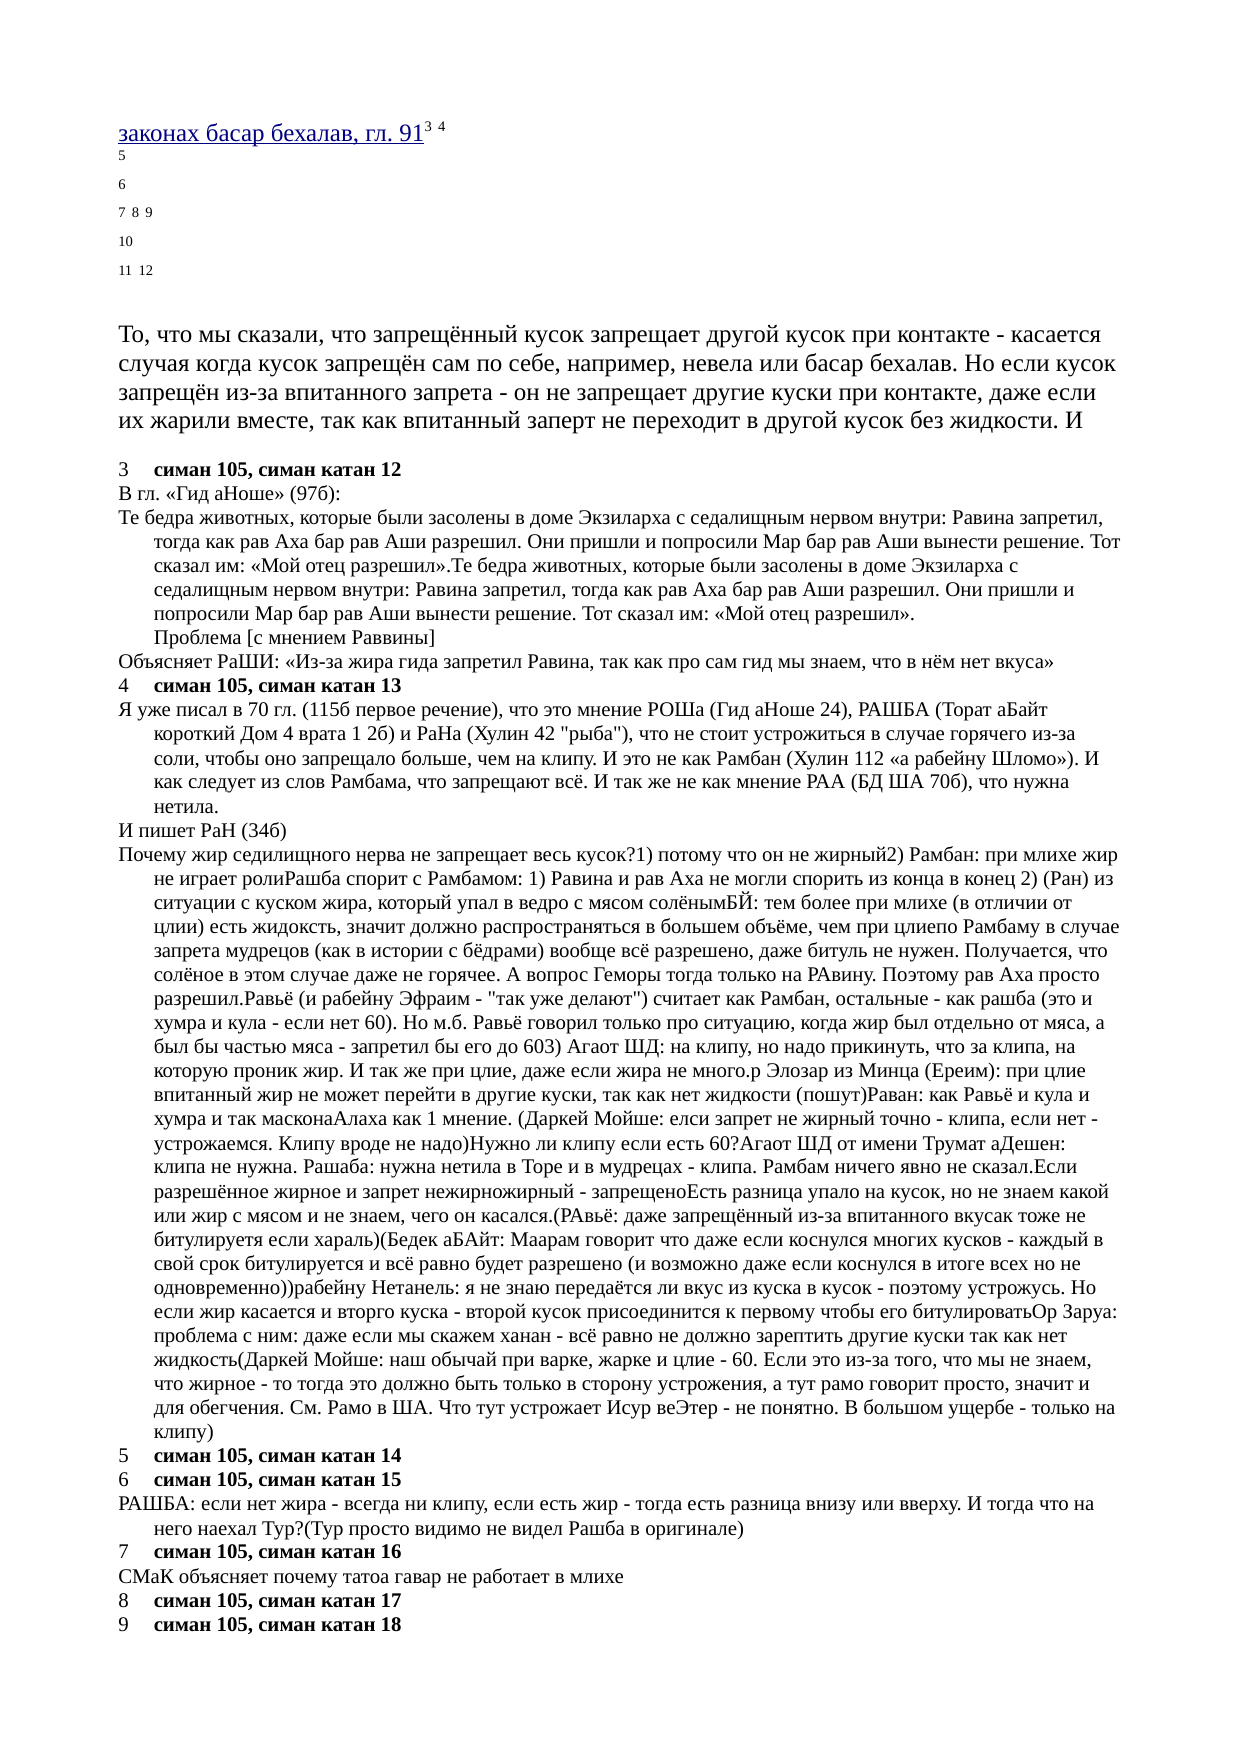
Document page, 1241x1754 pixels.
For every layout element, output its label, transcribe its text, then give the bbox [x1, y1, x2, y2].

text симан 105, симан катан 12 [118, 438, 1122, 462]
text законах басар бехалав, гл. 91 [118, 348, 1122, 377]
text Ран: не уверен: клипа или нетила + нетила по его мнению чуть больше чем клипаРашба: запреты гид аноше на клипу только и при цлие и при млихе, а так - нетила. Почему? потому что вообще не жирный. потому что жир не жирный - так как тут нужна клипа. Но в случае запрета торы учтём мнение что на нетилу.Маари Н Хавив: дерех цли (не только горячий запрет, но и даже холодный на горячий) запрещате только на нетилуСМАК: даже если татоа гавар, то стоит запретить целиком: 1) может быть есть жир, но мы не заметили 2) ??всегда так. а почему в случае капли запретили на нетилу? потому что там только капля, а тут - полный контакт исура с разрешённым??Авода Зара: есть ожирение чрезе запах, тем более через касание, так что это не завязано на ханан.ДМ 6: молоко жирное или как жирное?ДМ 7: мы не отличаем жирное от нежрного! 60+НДМ 8: не только дерабонан помогает плёнкаДМ 9: мы не полагаемся на Тура в вопросе плёнки [118, 118, 1122, 291]
text Те бедра животных, которые были засолены в доме Экзиларха с седалищным нервом внутри: Равина запретил, тогда как рав Аха бар рав Аши разрешил. Они пришли и попросили Мар бар рав Аши вынести решение. Тот сказал им: «Мой отец разрешил».Те бедра животных, которые были засолены в доме Экзиларха с седалищным нервом внутри: Равина запретил, тогда как рав Аха бар рав Аши разрешил. Они пришли и попросили Мар бар рав Аши вынести решение. Тот сказал им: «Мой отец разрешил». Проблема [с мнением Раввины] [118, 490, 1122, 692]
text симан 105, симан катан 13 [118, 749, 1122, 773]
text В гл. «Гид аНоше» (97б): [118, 462, 1122, 490]
text Почему жир седилищного нерва не запрещает весь кусок?1) потому что он не жирный2) Рамбан: при млихе жир не играет ролиРашба спорит с Рамбамом: 1) Равина и рав Аха не могли спорить из конца в конец 2) (Ран) из ситуации с куском жира, который упал в ведро с мясом солёнымБЙ: тем более при млихе (в отличии от цлии) есть жидоксть, значит должно распространяться в большем объёме, чем при цлиепо Рамбаму в случае запрета мудрецов (как в истории с бёдрами) вообще всё разрешено, даже битуль не нужен. Получается, что солёное в этом случае даже не горячее. А вопрос Геморы тогда только на РАвину. Поэтому рав Аха просто разрешил.Равьё (и рабейну Эфраим - "так уже делают") считает как Рамбан, остальные - как рашба (это и хумра и кула - если нет 60). Но м.б. Равьё говорил только про ситуацию, когда жир был отдельно от мяса, а был бы частью мяса - запретил бы его до 603) Агаот ШД: на клипу, но надо прикинуть, что за клипа, на которую проник жир. И так же при цлие, даже если жира не много.р Элозар из Минца (Ереим): при цлие впитанный жир не может перейти в другие куски, так как нет жидкости (пошут)Раван: как Равьё и кула и хумра и так масконаАлаха как 1 мнение. (Даркей Мойше: елси запрет не жирный точно - клипа, если нет - устрожаемся. Клипу вроде не надо)Нужно ли клипу если есть 60?Агаот ШД от имени Трумат аДешен: клипа не нужна. Рашаба: нужна нетила в Торе и в мудрецах - клипа. Рамбам ничего явно не сказал.Если разрешённое жирное и запрет нежирножирный - запрещеноЕсть разница упало на кусок, но не знаем какой или жир с мясом и не знаем, чего он касался.(РАвьё: даже запрещённый из-за впитанного вкусак тоже не битулируетя если хараль)(Бедек аБАйт: Маарам говорит что даже если коснулся многих кусков - каждый в свой срок битулируется и всё равно будет разрешено (и возможно даже если коснулся в итоге всех но не одновременно))рабейну Нетанель: я не знаю передаётся ли вкус из куска в кусок - поэтому устрожусь. Но если жир касается и вторго куска - второй кусок присоединится к первому чтобы его битулироватьОр Заруа: проблема с ним: даже если мы скажем ханан - всё равно не должно зарептить другие куски так как нет жидкость(Даркей Мойше: наш обычай при варке, жарке и цлие - 60. Если это из-за того, что мы не знаем, что жирное - то тогда это должно быть только в сторону устрожения, а тут рамо говорит просто, значит и для обегчения. См. Рамо в ША. Что тут устрожает Исур веЭтер - не понятно. В большом ущербе - только на клипу) [118, 946, 1122, 1636]
text Я уже писал в 70 гл. (115б первое речение), что это мнение РОШа (Гид аНоше 24), РАШБА (Торат аБайт короткий Дом 4 врата 1 2б) и РаНа (Хулин 42 "рыба"), что не стоит устрожиться в случае горячего из-за соли, чтобы оно запрещало больше, чем на клипу. И это не как Рамбан (Хулин 112 «а рабейну Шломо»). И как следует из слов Рамбама, что запрещают всё. И так же не как мнение РАА (БД ША 70б), что нужна нетила. [118, 773, 1122, 917]
text Объясняет РаШИ: «Из-за жира гида запретил Равина, так как про сам гид мы знаем, что в нём нет вкуса» [118, 692, 1122, 749]
text И пишет РаН (34б) [118, 917, 1122, 946]
